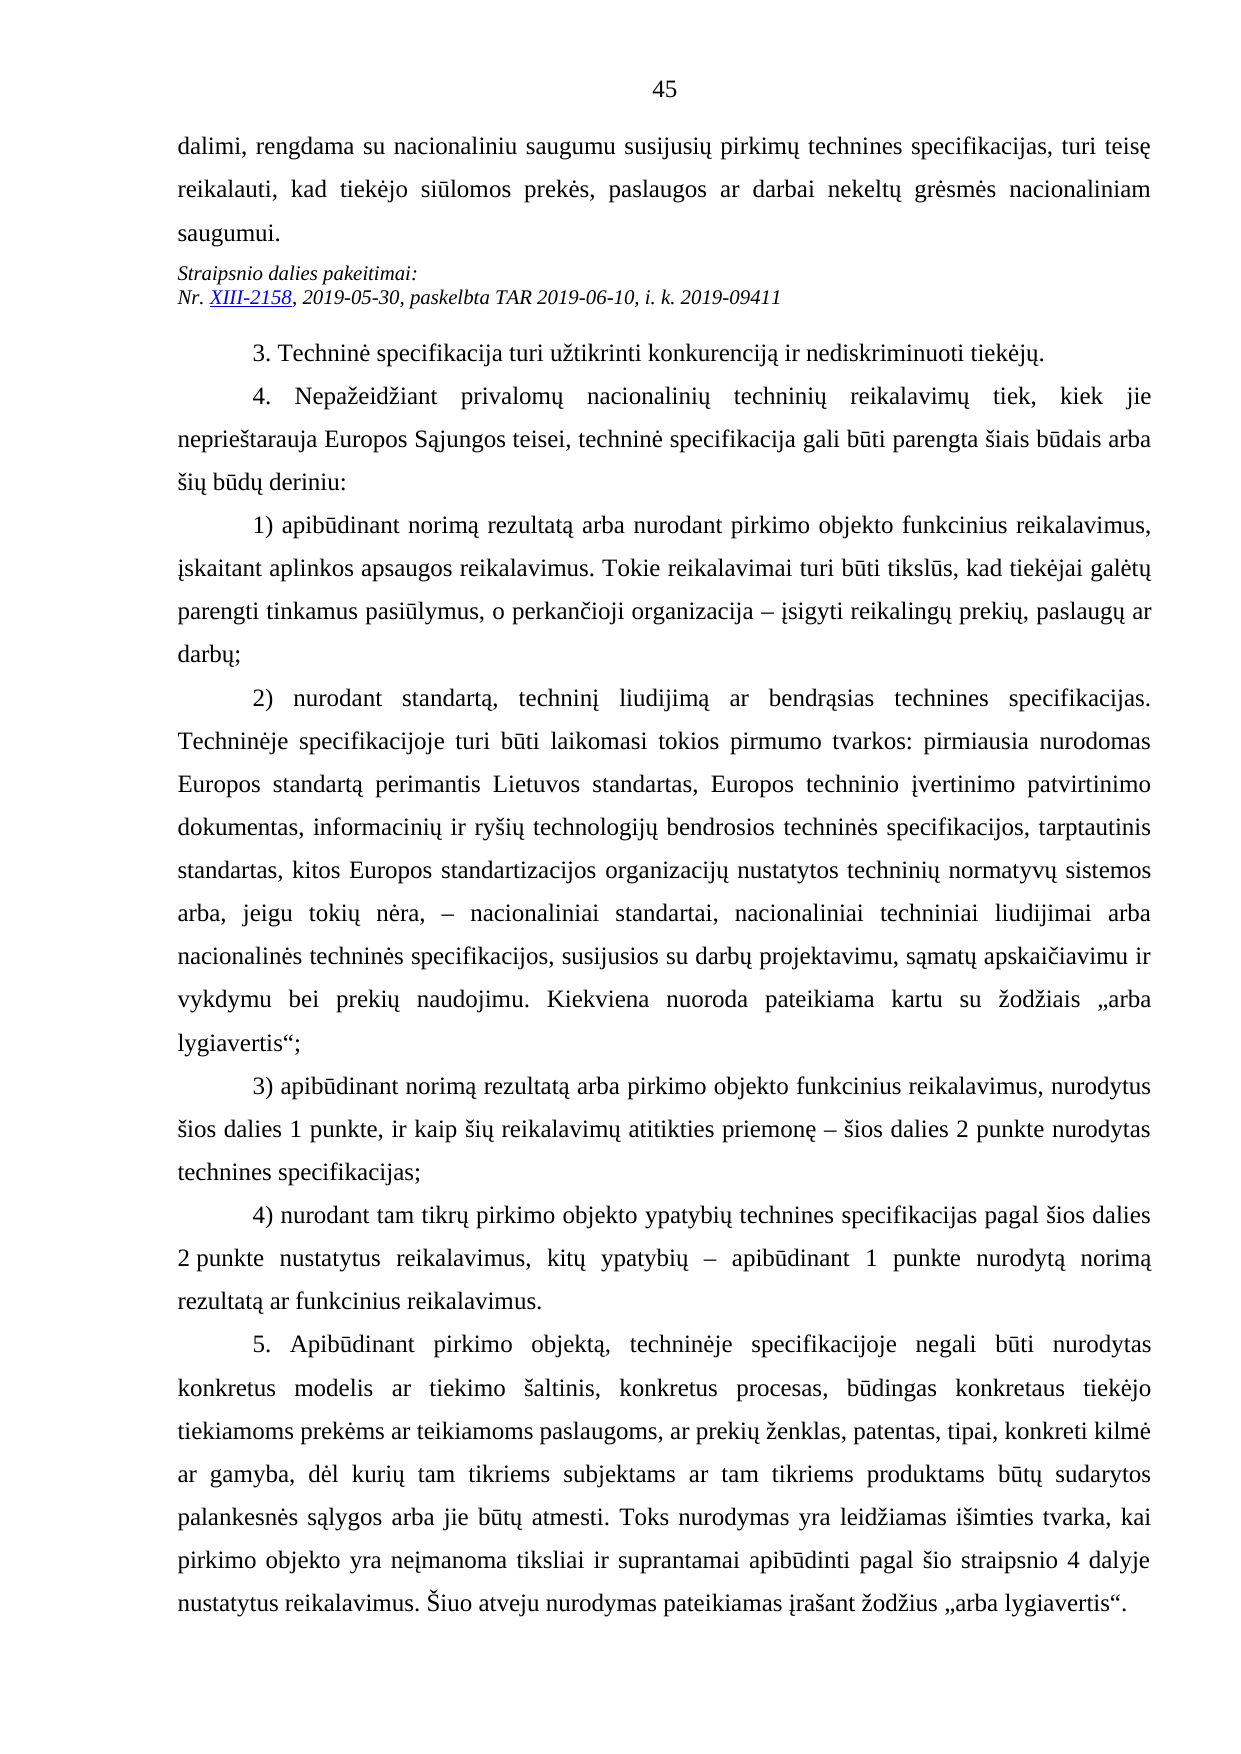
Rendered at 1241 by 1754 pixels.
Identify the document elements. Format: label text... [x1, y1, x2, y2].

text Straipsnio dalies pakeitimai: [177, 261, 1152, 285]
text 4. Nepažeidžiant privalomų nacionalinių techninių reikalavimų tiek, kiek jie neprieštarauja Europos Sąjungos teisei, techninė specifikacija gali būti parengta šiais būdais arba šių būdų deriniu: [177, 381, 1152, 496]
text Nr. XIII-2158, 2019-05-30, paskelbta TAR 2019-06-10, i. k. 2019-09411 [177, 285, 1152, 309]
text dalimi, rengdama su nacionaliniu saugumu susijusių pirkimų technines specifikacijas, turi teisę reikalauti, kad tiekėjo siūlomos prekės, paslaugos ar darbai nekeltų grėsmės nacionaliniam saugumui. [177, 131, 1152, 246]
text 3) apibūdinant norimą rezultatą arba pirkimo objekto funkcinius reikalavimus, nurodytus šios dalies 1 punkte, ir kaip šių reikalavimų atitikties priemonę – šios dalies 2 punkte nurodytas technines specifikacijas; [177, 1071, 1152, 1186]
text 5. Apibūdinant pirkimo objektą, techninėje specifikacijoje negali būti nurodytas konkretus modelis ar tiekimo šaltinis, konkretus procesas, būdingas konkretaus tiekėjo tiekiamoms prekėms ar teikiamoms paslaugoms, ar prekių ženklas, patentas, tipai, konkreti kilmė ar gamyba, dėl kurių tam tikriems subjektams ar tam tikriems produktams būtų sudarytos palankesnės sąlygos arba jie būtų atmesti. Toks nurodymas yra leidžiamas išimties tvarka, kai pirkimo objekto yra neįmanoma tiksliai ir suprantamai apibūdinti pagal šio straipsnio 4 dalyje nustatytus reikalavimus. Šiuo atveju nurodymas pateikiamas įrašant žodžius „arba lygiavertis“. [177, 1329, 1152, 1617]
text 2) nurodant standartą, techninį liudijimą ar bendrąsias technines specifikacijas. Techninėje specifikacijoje turi būti laikomasi tokios pirmumo tvarkos: pirmiausia nurodomas Europos standartą perimantis Lietuvos standartas, Europos techninio įvertinimo patvirtinimo dokumentas, informacinių ir ryšių technologijų bendrosios techninės specifikacijos, tarptautinis standartas, kitos Europos standartizacijos organizacijų nustatytos techninių normatyvų sistemos arba, jeigu tokių nėra, – nacionaliniai standartai, nacionaliniai techniniai liudijimai arba nacionalinės techninės specifikacijos, susijusios su darbų projektavimu, sąmatų apskaičiavimu ir vykdymu bei prekių naudojimu. Kiekviena nuoroda pateikiama kartu su žodžiais „arba lygiavertis“; [177, 683, 1152, 1056]
text 4) nurodant tam tikrų pirkimo objekto ypatybių technines specifikacijas pagal šios dalies 2 punkte nustatytus reikalavimus, kitų ypatybių – apibūdinant 1 punkte nurodytą norimą rezultatą ar funkcinius reikalavimus. [177, 1200, 1152, 1315]
text 1) apibūdinant norimą rezultatą arba nurodant pirkimo objekto funkcinius reikalavimus, įskaitant aplinkos apsaugos reikalavimus. Tokie reikalavimai turi būti tikslūs, kad tiekėjai galėtų parengti tinkamus pasiūlymus, o perkančioji organizacija – įsigyti reikalingų prekių, paslaugų ar darbų; [177, 510, 1152, 668]
text 3. Techninė specifikacija turi užtikrinti konkurenciją ir nediskriminuoti tiekėjų. [177, 338, 1152, 366]
